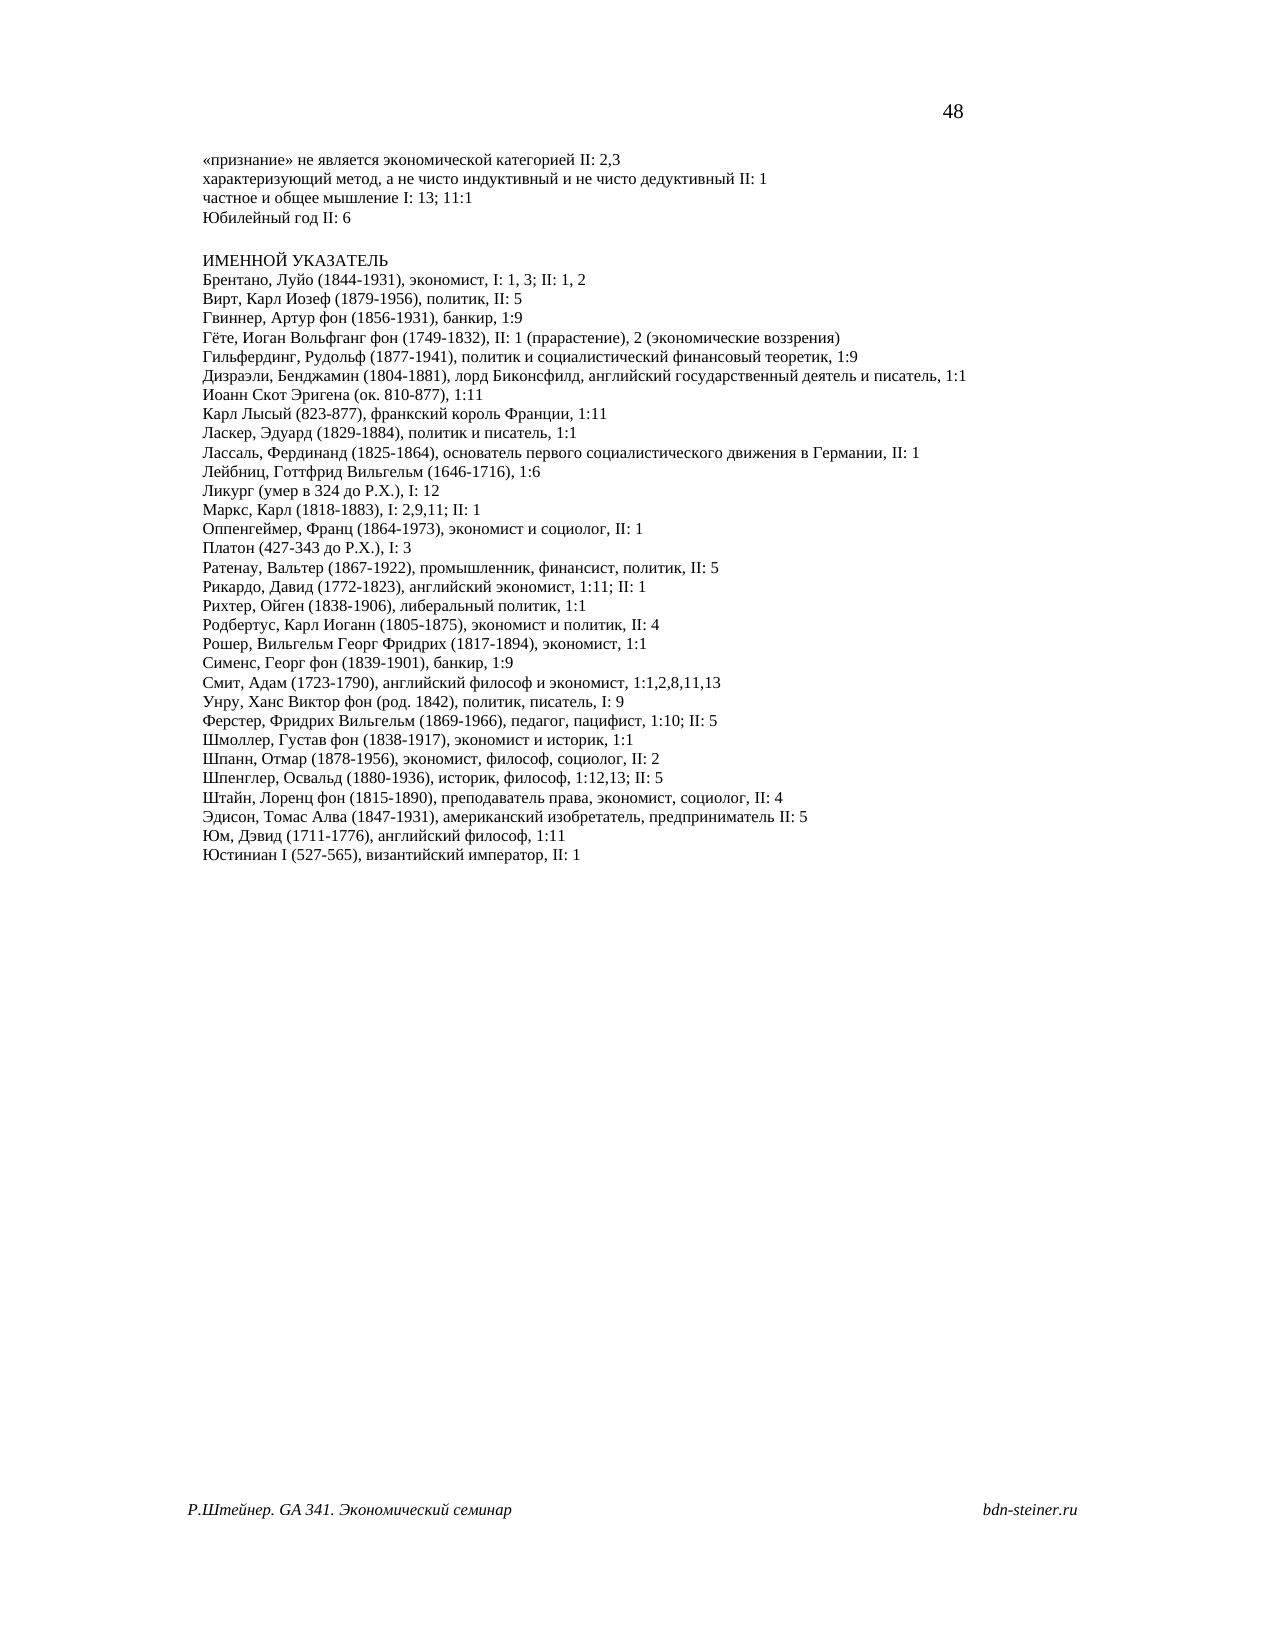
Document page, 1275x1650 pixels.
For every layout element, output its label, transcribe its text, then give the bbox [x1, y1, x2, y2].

text Ферстер, Фридрих Вильгельм (1869-1966), педагог, пацифист, 1:10; II: 5 [187, 711, 1087, 730]
text Эдисон, Томас Алва (1847-1931), американский изобретатель, предприниматель II: 5 [187, 807, 1087, 826]
text Гёте, Иоган Вольфганг фон (1749-1832), II: 1 (прарастение), 2 (экономические воззрения) [187, 327, 1087, 347]
text Юбилейный год II: 6 [187, 207, 1087, 227]
text Иоанн Скот Эригена (ок. 810-877), 1:11 [187, 385, 1087, 404]
text Штайн, Лоренц фон (1815-1890), преподаватель права, экономист, социолог, II: 4 [187, 787, 1087, 807]
text Брентано, Луйо (1844-1931), экономист, I: 1, 3; II: 1, 2 [187, 270, 1087, 289]
text Оппенгеймер, Франц (1864-1973), экономист и социолог, II: 1 [187, 519, 1087, 538]
text «признание» не является экономической категорией II: 2,3 [187, 150, 1087, 169]
text Смит, Адам (1723-1790), английский философ и экономист, 1:1,2,8,11,13 [187, 672, 1087, 692]
text Юм, Дэвид (1711-1776), английский философ, 1:11 [187, 826, 1087, 845]
text Карл Лысый (823-877), франкский король Франции, 1:11 [187, 404, 1087, 423]
text Рикардо, Давид (1772-1823), английский экономист, 1:11; II: 1 [187, 577, 1087, 596]
text Ратенау, Вальтер (1867-1922), промышленник, финансист, политик, II: 5 [187, 557, 1087, 577]
text Дизраэли, Бенджамин (1804-1881), лорд Биконсфилд, английский государственный деятель и писатель, 1:1 [187, 366, 1087, 385]
text Вирт, Карл Иозеф (1879-1956), политик, II: 5 [187, 289, 1087, 308]
text характеризующий метод, а не чисто индуктивный и не чисто дедуктивный II: 1 [187, 169, 1087, 188]
text Ласкер, Эдуард (1829-1884), политик и писатель, 1:1 [187, 423, 1087, 442]
text Шмоллер, Густав фон (1838-1917), экономист и историк, 1:1 [187, 730, 1087, 749]
text Гвиннер, Артур фон (1856-1931), банкир, 1:9 [187, 308, 1087, 327]
text Шпанн, Отмар (1878-1956), экономист, философ, социолог, II: 2 [187, 749, 1087, 768]
text Лассаль, Фердинанд (1825-1864), основатель первого социалистического движения в Германии, II: 1 [187, 442, 1087, 462]
text Шпенглер, Освальд (1880-1936), историк, философ, 1:12,13; II: 5 [187, 768, 1087, 787]
text Рошер, Вильгельм Георг Фридрих (1817-1894), экономист, 1:1 [187, 634, 1087, 653]
text частное и общее мышление I: 13; 11:1 [187, 188, 1087, 207]
text Лейбниц, Готтфрид Вильгельм (1646-1716), 1:6 [187, 462, 1087, 481]
text Платон (427-343 до Р.Х.), I: 3 [187, 538, 1087, 557]
text Гильфердинг, Рудольф (1877-1941), политик и социалистический финансовый теоретик, 1:9 [187, 347, 1087, 366]
text Родбертус, Карл Иоганн (1805-1875), экономист и политик, II: 4 [187, 615, 1087, 634]
text Маркс, Карл (1818-1883), I: 2,9,11; II: 1 [187, 500, 1087, 519]
text ИМЕННОЙ УКАЗАТЕЛЬ [187, 251, 1087, 270]
text Сименс, Георг фон (1839-1901), банкир, 1:9 [187, 653, 1087, 672]
text Юстиниан I (527-565), византийский император, II: 1 [187, 845, 1087, 864]
text Рихтер, Ойген (1838-1906), либеральный политик, 1:1 [187, 596, 1087, 615]
text Ликург (умер в 324 до Р.Х.), I: 12 [187, 481, 1087, 500]
text Унру, Ханс Виктор фон (род. 1842), политик, писатель, I: 9 [187, 692, 1087, 711]
